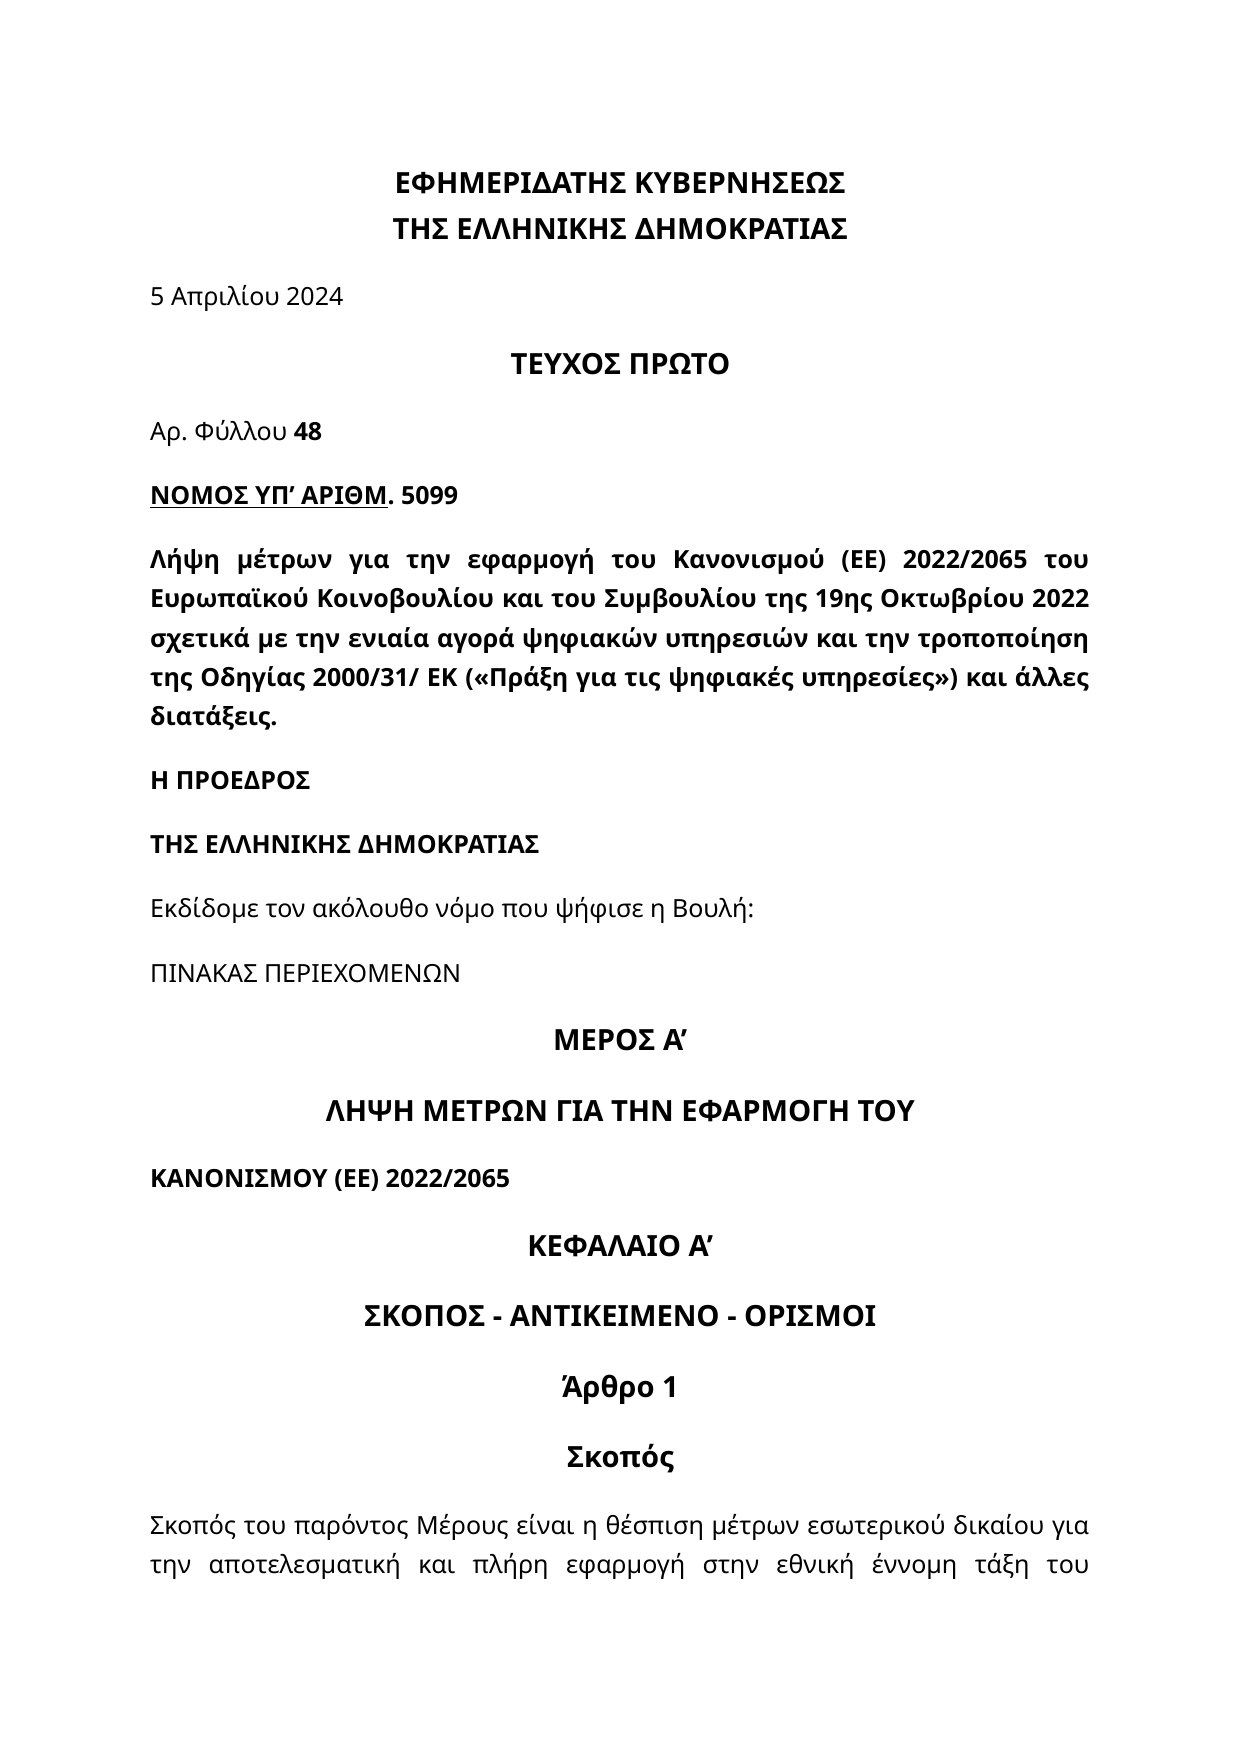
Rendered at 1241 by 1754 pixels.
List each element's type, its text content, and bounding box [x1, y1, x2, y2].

subtitle ΛΗΨΗ ΜΕΤΡΩΝ ΓΙΑ ΤΗΝ ΕΦΑΡΜΟΓΗ ΤΟΥ [150, 1090, 1090, 1130]
text ΠΙΝΑΚΑΣ ΠΕΡΙΕΧΟΜΕΝΩΝ [150, 955, 1090, 989]
text Σκοπός του παρόντος Μέρους είναι η θέσπιση μέτρων εσωτερικού δικαίου για την αποτελεσματική και πλήρη εφαρμογή στην εθνική έννομη τάξη του [150, 1507, 1090, 1581]
text ΤΗΣ ΕΛΛΗΝΙΚΗΣ ΔΗΜΟΚΡΑΤΙΑΣ [150, 827, 1090, 861]
text ΕΦΗΜΕΡΙ∆ΑΤΗΣ ΚΥΒΕΡΝΗΣΕΩΣ ΤΗΣ ΕΛΛΗΝΙΚΗΣ ∆ΗΜΟΚΡΑΤΙΑΣ [150, 162, 1090, 248]
subtitle ΚΕΦΑΛΑΙΟ Α’ [150, 1225, 1090, 1264]
subtitle ΣΚΟΠΟΣ - ΑΝΤΙΚΕΙΜΕΝΟ - ΟΡΙΣΜΟΙ [150, 1295, 1090, 1335]
text ΤΕΥΧΟΣ ΠΡΩΤΟ [150, 343, 1090, 383]
text Λήψη μέτρων για την εφαρμογή του Κανονισμού (ΕΕ) 2022/2065 του Ευρωπαϊκού Κοινοβουλίου και του Συμβουλίου της 19ης Οκτωβρίου 2022 σχετικά με την ενιαία αγορά ψηφιακών υπηρεσιών και την τροποποίηση της Οδηγίας 2000/31/ ΕΚ («Πράξη για τις ψηφιακές υπηρεσίες») και άλλες διατάξεις. [150, 542, 1090, 733]
text Εκδίδομε τον ακόλουθο νόμο που ψήφισε η Βουλή: [150, 891, 1090, 925]
subtitle Σκοπός [150, 1437, 1090, 1476]
subtitle Άρθρο 1 [150, 1366, 1090, 1406]
text 5 Απριλίου 2024 [150, 279, 1090, 313]
text NOMOΣ ΥΠ’ ΑΡΙΘΜ. 5099 [150, 478, 1090, 512]
text Η ΠΡΟΕΔΡΟΣ [150, 763, 1090, 797]
subtitle ΜΕΡΟΣ Α’ [150, 1019, 1090, 1059]
text ΚΑΝΟΝΙΣΜΟΥ (ΕΕ) 2022/2065 [150, 1161, 1090, 1195]
text Αρ. Φύλλου 48 [150, 413, 1090, 448]
